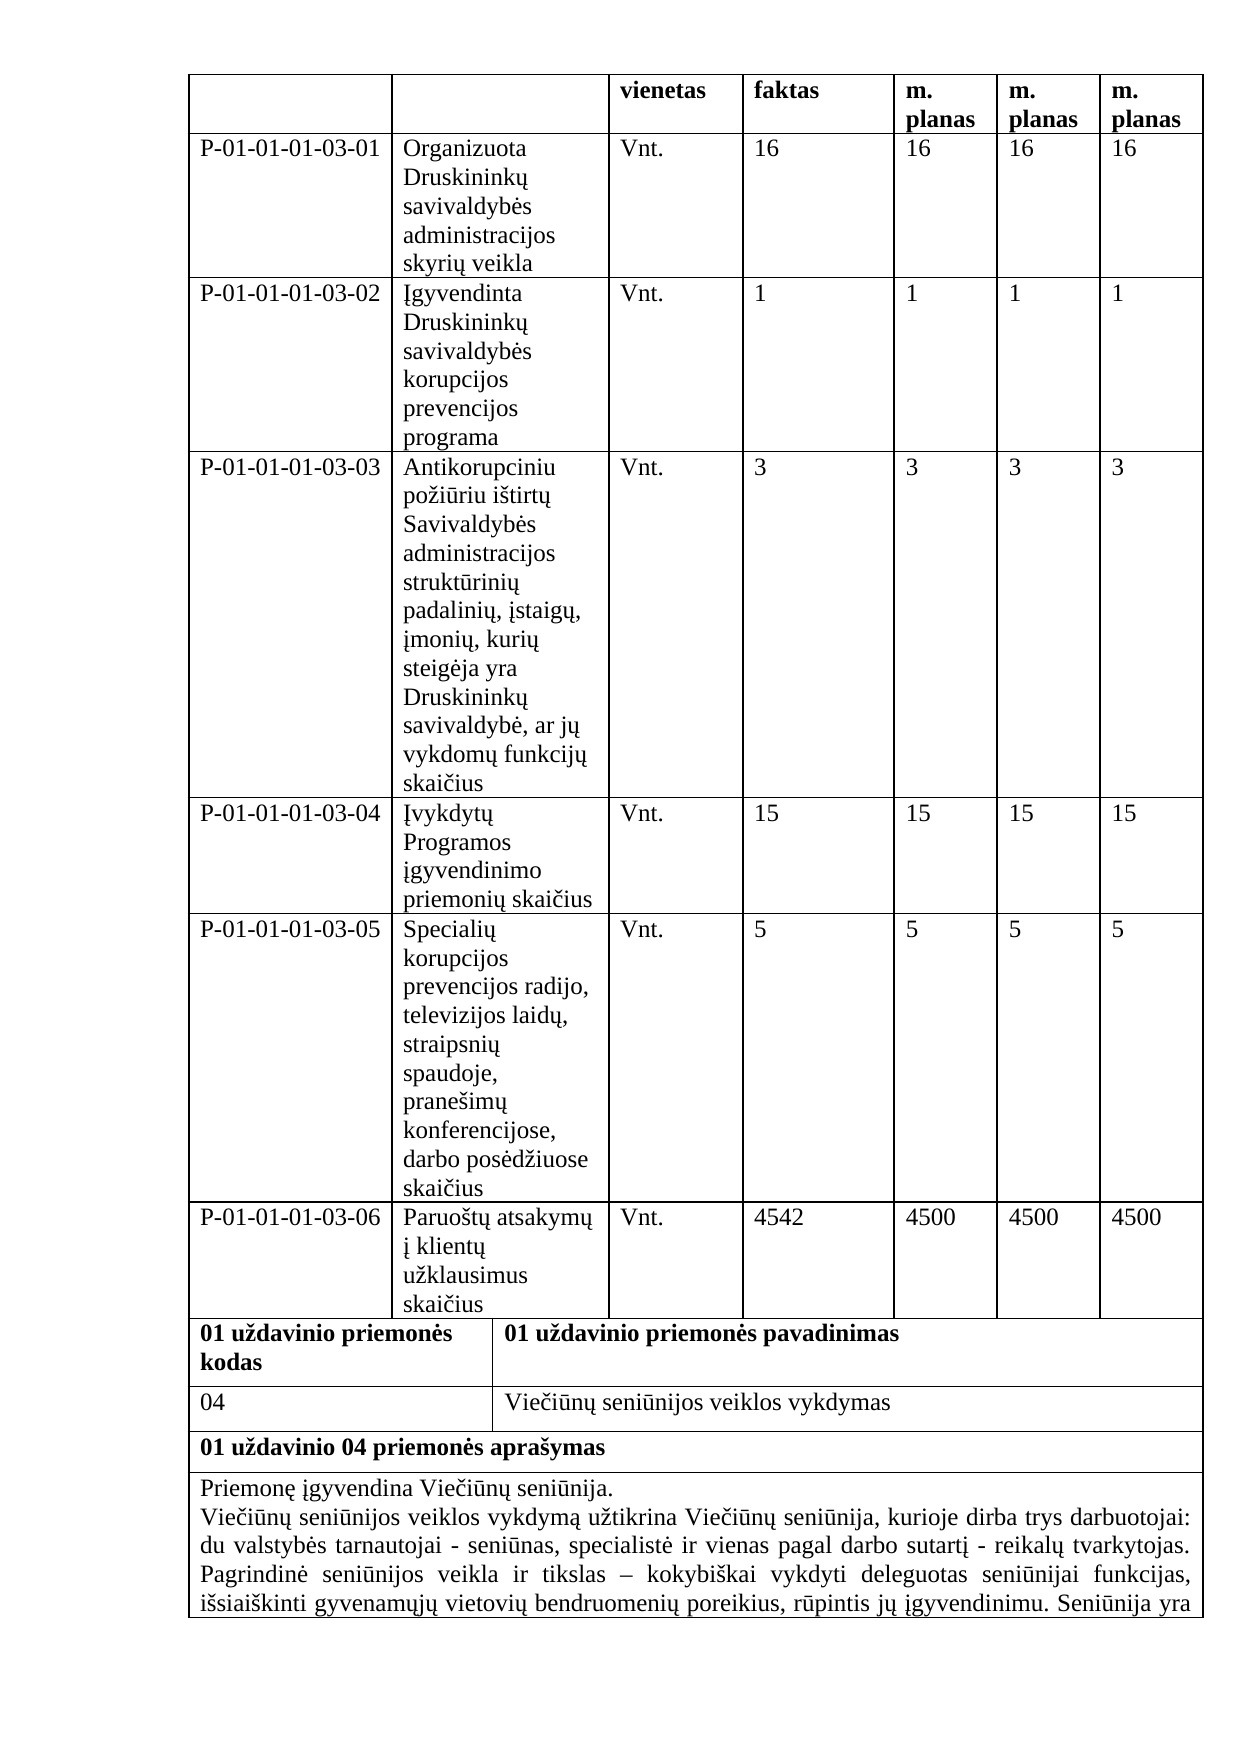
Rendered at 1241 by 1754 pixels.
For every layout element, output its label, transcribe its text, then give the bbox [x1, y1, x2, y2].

table_cell 01 uždavinio priemonės pavadinimas [493, 1319, 1202, 1386]
table_cell Vnt. [610, 452, 742, 797]
table_cell Vnt. [610, 798, 742, 913]
table_cell P-01-01-01-03-05 [190, 914, 391, 1201]
table_cell Specialių korupcijos prevencijos radijo, televizijos laidų, straipsnių spaudoje, pranešimų konferencijose, darbo posėdžiuose skaičius [393, 914, 608, 1201]
table_cell 16 [744, 134, 893, 277]
table_cell 3 [1101, 452, 1202, 797]
table_cell 04 [190, 1387, 492, 1431]
table_cell [393, 75, 608, 132]
table_cell 1 [998, 278, 1099, 451]
table_cell [190, 75, 391, 132]
table_cell 16 [1101, 134, 1202, 277]
table_cell Priemonę įgyvendina Viečiūnų seniūnija. Viečiūnų seniūnijos veiklos vykdymą užtikrina Viečiūnų seniūnija, kurioje dirba trys darbuotojai: du valstybės tarnautojai - seniūnas, specialistė ir vienas pagal darbo sutartį - reikalų tvarkytojas. Pagrindinė seniūnijos veikla ir tikslas – kokybiškai vykdyti deleguotas seniūnijai funkcijas, išsiaiškinti gyvenamųjų vietovių bendruomenių poreikius, rūpintis jų įgyvendinimu. Seniūnija yra [190, 1473, 1202, 1617]
table_cell 3 [895, 452, 996, 797]
table_cell 16 [895, 134, 996, 277]
table_cell m. planas [895, 75, 996, 132]
table_cell 4500 [1101, 1203, 1202, 1317]
table_cell Paruoštų atsakymų į klientų užklausimus skaičius [393, 1203, 608, 1317]
table_cell 16 [998, 134, 1099, 277]
table_cell P-01-01-01-03-02 [190, 278, 391, 451]
table_cell m. planas [998, 75, 1099, 132]
table_cell 15 [998, 798, 1099, 913]
table_cell 1 [1101, 278, 1202, 451]
table_cell 1 [744, 278, 893, 451]
table_cell Viečiūnų seniūnijos veiklos vykdymas [493, 1387, 1202, 1431]
table_cell Vnt. [610, 914, 742, 1201]
table_cell 15 [1101, 798, 1202, 913]
table_cell 5 [1101, 914, 1202, 1201]
table_cell Vnt. [610, 134, 742, 277]
table_cell 5 [895, 914, 996, 1201]
table_cell Organizuota Druskininkų savivaldybės administracijos skyrių veikla [393, 134, 608, 277]
table_cell Įgyvendinta Druskininkų savivaldybės korupcijos prevencijos programa [393, 278, 608, 451]
table_cell 3 [998, 452, 1099, 797]
table_cell P-01-01-01-03-01 [190, 134, 391, 277]
table_cell P-01-01-01-03-06 [190, 1203, 391, 1317]
table_cell 15 [744, 798, 893, 913]
table_cell vienetas [610, 75, 742, 132]
table_cell Antikorupciniu požiūriu ištirtų Savivaldybės administracijos struktūrinių padalinių, įstaigų, įmonių, kurių steigėja yra Druskininkų savivaldybė, ar jų vykdomų funkcijų skaičius [393, 452, 608, 797]
table_cell 01 uždavinio priemonės kodas [190, 1319, 492, 1386]
table_cell 15 [895, 798, 996, 913]
table_cell 3 [744, 452, 893, 797]
table_cell P-01-01-01-03-04 [190, 798, 391, 913]
table_cell 4542 [744, 1203, 893, 1317]
table_cell P-01-01-01-03-03 [190, 452, 391, 797]
table_cell 4500 [895, 1203, 996, 1317]
table_cell 4500 [998, 1203, 1099, 1317]
table_cell Įvykdytų Programos įgyvendinimo priemonių skaičius [393, 798, 608, 913]
table_cell Vnt. [610, 1203, 742, 1317]
table_cell faktas [744, 75, 893, 132]
table_cell 01 uždavinio 04 priemonės aprašymas [190, 1432, 1202, 1472]
table_cell 1 [895, 278, 996, 451]
table_cell m. planas [1101, 75, 1202, 132]
table_cell 5 [998, 914, 1099, 1201]
table_cell 5 [744, 914, 893, 1201]
table_cell Vnt. [610, 278, 742, 451]
